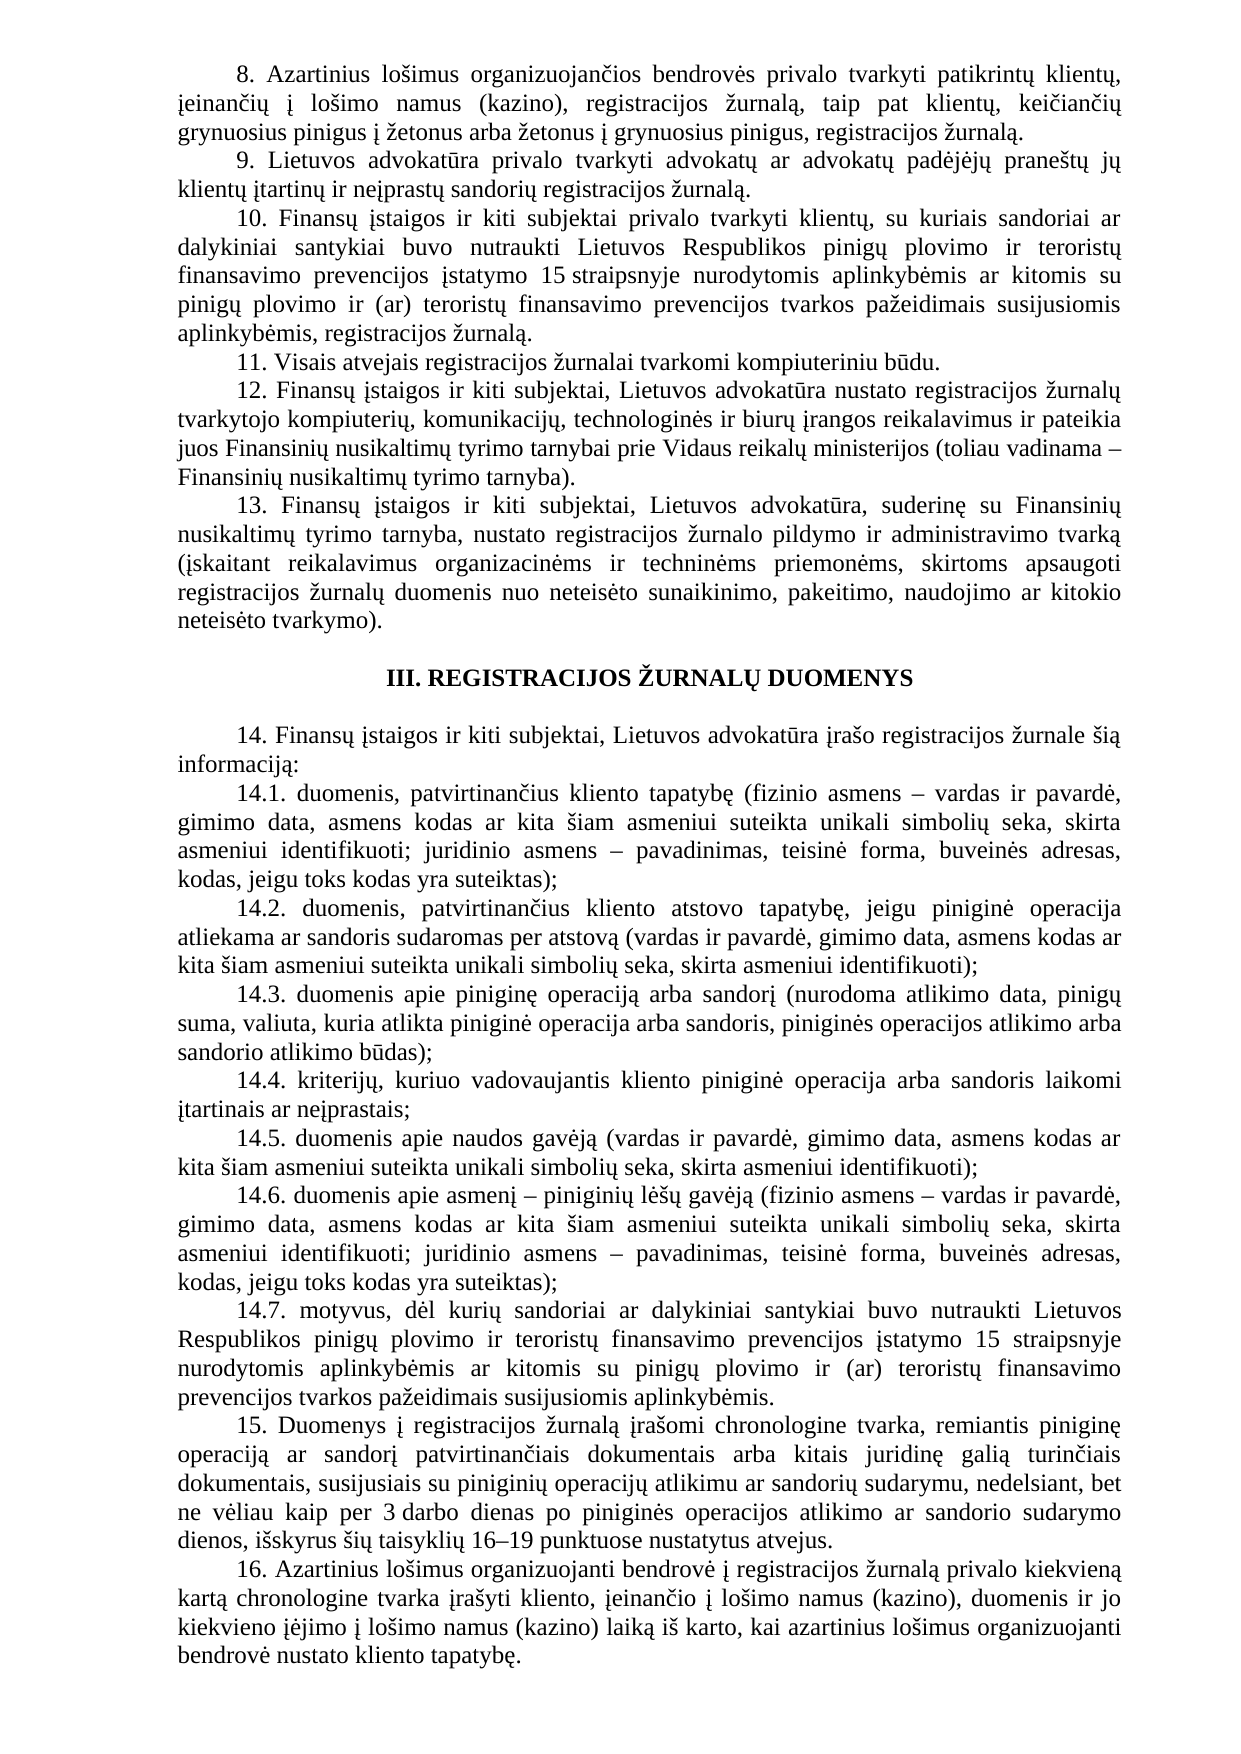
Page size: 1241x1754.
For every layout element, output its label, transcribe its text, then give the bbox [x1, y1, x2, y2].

text 9. Lietuvos advokatūra privalo tvarkyti advokatų ar advokatų padėjėjų praneštų jų klientų įtartinų ir neįprastų sandorių registracijos žurnalą. [177, 145, 1122, 203]
text 14.3. duomenis apie piniginę operaciją arba sandorį (nurodoma atlikimo data, pinigų suma, valiuta, kuria atlikta piniginė operacija arba sandoris, piniginės operacijos atlikimo arba sandorio atlikimo būdas); [177, 979, 1122, 1065]
text 14.4. kriterijų, kuriuo vadovaujantis kliento piniginė operacija arba sandoris laikomi įtartinais ar neįprastais; [177, 1065, 1122, 1123]
text 16. Azartinius lošimus organizuojanti bendrovė į registracijos žurnalą privalo kiekvieną kartą chronologine tvarka įrašyti kliento, įeinančio į lošimo namus (kazino), duomenis ir jo kiekvieno įėjimo į lošimo namus (kazino) laiką iš karto, kai azartinius lošimus organizuojanti bendrovė nustato kliento tapatybę. [177, 1554, 1122, 1669]
text 12. Finansų įstaigos ir kiti subjektai, Lietuvos advokatūra nustato registracijos žurnalų tvarkytojo kompiuterių, komunikacijų, technologinės ir biurų įrangos reikalavimus ir pateikia juos Finansinių nusikaltimų tyrimo tarnybai prie Vidaus reikalų ministerijos (toliau vadinama – Finansinių nusikaltimų tyrimo tarnyba). [177, 375, 1122, 490]
text 14.2. duomenis, patvirtinančius kliento atstovo tapatybę, jeigu piniginė operacija atliekama ar sandoris sudaromas per atstovą (vardas ir pavardė, gimimo data, asmens kodas ar kita šiam asmeniui suteikta unikali simbolių seka, skirta asmeniui identifikuoti); [177, 893, 1122, 979]
text 14.7. motyvus, dėl kurių sandoriai ar dalykiniai santykiai buvo nutraukti Lietuvos Respublikos pinigų plovimo ir teroristų finansavimo prevencijos įstatymo 15 straipsnyje nurodytomis aplinkybėmis ar kitomis su pinigų plovimo ir (ar) teroristų finansavimo prevencijos tvarkos pažeidimais susijusiomis aplinkybėmis. [177, 1295, 1122, 1410]
text 11. Visais atvejais registracijos žurnalai tvarkomi kompiuteriniu būdu. [177, 347, 1122, 375]
text 14.6. duomenis apie asmenį – piniginių lėšų gavėją (fizinio asmens – vardas ir pavardė, gimimo data, asmens kodas ar kita šiam asmeniui suteikta unikali simbolių seka, skirta asmeniui identifikuoti; juridinio asmens – pavadinimas, teisinė forma, buveinės adresas, kodas, jeigu toks kodas yra suteiktas); [177, 1180, 1122, 1295]
text 14.1. duomenis, patvirtinančius kliento tapatybę (fizinio asmens – vardas ir pavardė, gimimo data, asmens kodas ar kita šiam asmeniui suteikta unikali simbolių seka, skirta asmeniui identifikuoti; juridinio asmens – pavadinimas, teisinė forma, buveinės adresas, kodas, jeigu toks kodas yra suteiktas); [177, 778, 1122, 893]
text 10. Finansų įstaigos ir kiti subjektai privalo tvarkyti klientų, su kuriais sandoriai ar dalykiniai santykiai buvo nutraukti Lietuvos Respublikos pinigų plovimo ir teroristų finansavimo prevencijos įstatymo 15 straipsnyje nurodytomis aplinkybėmis ar kitomis su pinigų plovimo ir (ar) teroristų finansavimo prevencijos tvarkos pažeidimais susijusiomis aplinkybėmis, registracijos žurnalą. [177, 203, 1122, 347]
text 15. Duomenys į registracijos žurnalą įrašomi chronologine tvarka, remiantis piniginę operaciją ar sandorį patvirtinančiais dokumentais arba kitais juridinę galią turinčiais dokumentais, susijusiais su piniginių operacijų atlikimu ar sandorių sudarymu, nedelsiant, bet ne vėliau kaip per 3 darbo dienas po piniginės operacijos atlikimo ar sandorio sudarymo dienos, išskyrus šių taisyklių 16–19 punktuose nustatytus atvejus. [177, 1410, 1122, 1554]
text 14.5. duomenis apie naudos gavėją (vardas ir pavardė, gimimo data, asmens kodas ar kita šiam asmeniui suteikta unikali simbolių seka, skirta asmeniui identifikuoti); [177, 1123, 1122, 1180]
text 14. Finansų įstaigos ir kiti subjektai, Lietuvos advokatūra įrašo registracijos žurnale šią informaciją: [177, 720, 1122, 778]
text 8. Azartinius lošimus organizuojančios bendrovės privalo tvarkyti patikrintų klientų, įeinančių į lošimo namus (kazino), registracijos žurnalą, taip pat klientų, keičiančių grynuosius pinigus į žetonus arba žetonus į grynuosius pinigus, registracijos žurnalą. [177, 59, 1122, 145]
text III. REGISTRACIJOS ŽURNALŲ DUOMENYS [177, 663, 1122, 692]
text 13. Finansų įstaigos ir kiti subjektai, Lietuvos advokatūra, suderinę su Finansinių nusikaltimų tyrimo tarnyba, nustato registracijos žurnalo pildymo ir administravimo tvarką (įskaitant reikalavimus organizacinėms ir techninėms priemonėms, skirtoms apsaugoti registracijos žurnalų duomenis nuo neteisėto sunaikinimo, pakeitimo, naudojimo ar kitokio neteisėto tvarkymo). [177, 490, 1122, 634]
